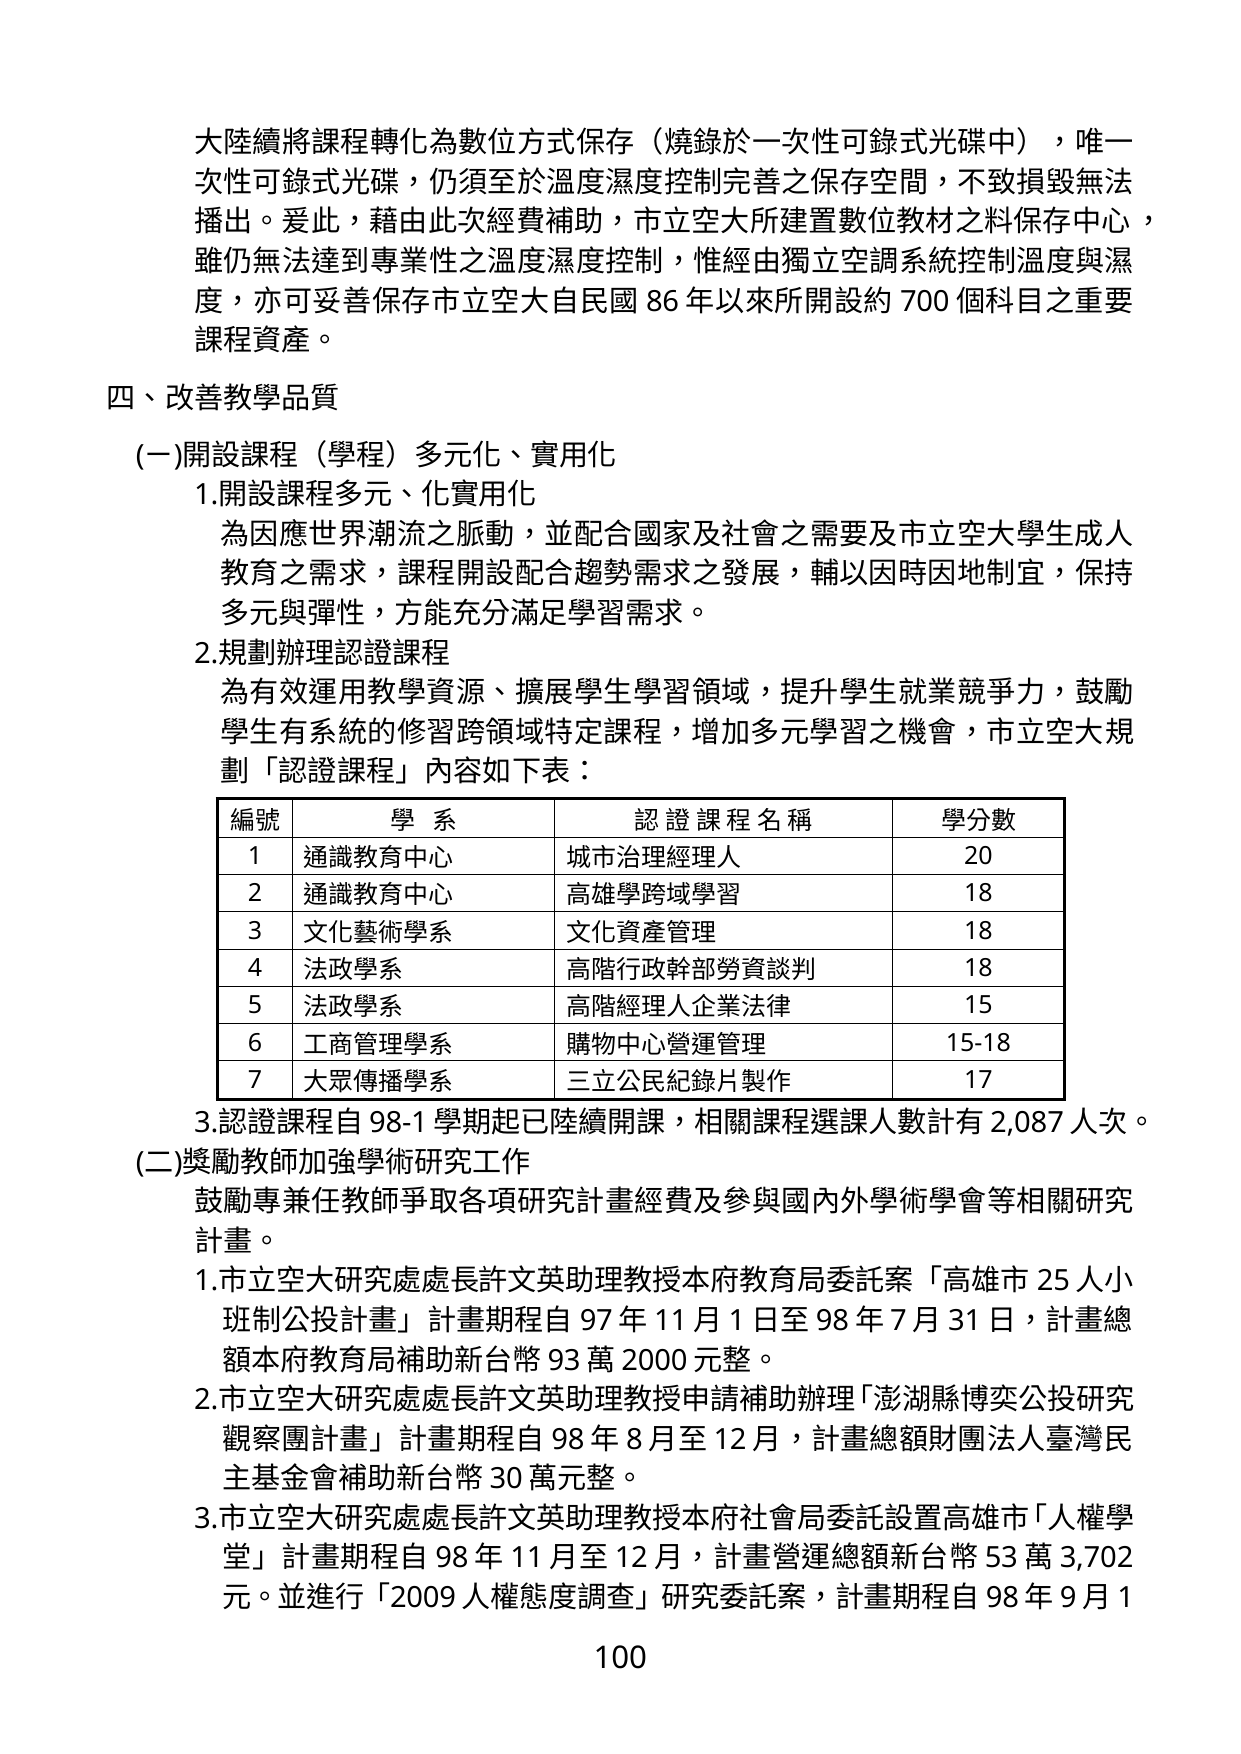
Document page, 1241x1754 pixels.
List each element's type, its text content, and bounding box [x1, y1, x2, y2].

table_header 學分數 [893, 800, 1063, 837]
table_cell 文化藝術學系 [293, 912, 554, 948]
table_cell 6 [219, 1024, 292, 1060]
table_cell 城市治理經理人 [555, 838, 892, 874]
table_cell 7 [219, 1061, 292, 1098]
text 1.市立空大研究處處長許文英助理教授本府教育局委託案「高雄市25人小班制公投計畫」計畫期程自97年11月1日至98年7月31日，計畫總額本府教育局補助新台幣93萬2000元整。 [194, 1259, 1134, 1378]
text (二)獎勵教師加強學術研究工作 [136, 1140, 1134, 1180]
text 2.規劃辦理認證課程 [194, 631, 1134, 671]
table_cell 文化資產管理 [555, 912, 892, 948]
text 1.開設課程多元、化實用化 [194, 473, 1134, 513]
text 2.市立空大研究處處長許文英助理教授申請補助辦理「澎湖縣博奕公投研究觀察團計畫」計畫期程自98年8月至12月，計畫總額財團法人臺灣民主基金會補助新台幣30萬元整。 [194, 1378, 1134, 1497]
table_cell 通識教育中心 [293, 838, 554, 874]
text 四、改善教學品質 [106, 358, 1134, 433]
table_cell 1 [219, 838, 292, 874]
text (ㄧ)開設課程（學程）多元化、實用化 [136, 433, 1134, 473]
text 市立空大所製作之廣播及電視等課程教學節目早期以盤帶、MD、betacam及VHS方式存放，過去因無專門規劃之空間，僅以校內閒置之研討室改建為教學資料儲存空間，因卡帶或VHS容易受潮以致磁帶變質，無法播出，因此，部分教學資料業已無法再利用。為避免資料損毀情形加劇，市立空大陸續將課程轉化為數位方式保存（燒錄於一次性可錄式光碟中），唯一次性可錄式光碟，仍須至於溫度濕度控制完善之保存空間，不致損毀無法播出。爰此，藉由此次經費補助，市立空大所建置數位教材之料保存中心，雖仍無法達到專業性之溫度濕度控制，惟經由獨立空調系統控制溫度與濕度，亦可妥善保存市立空大自民國86年以來所開設約700個科目之重要課程資產。 [194, 121, 1134, 358]
table_cell 5 [219, 987, 292, 1023]
table_cell 三立公民紀錄片製作 [555, 1061, 892, 1098]
text 為有效運用教學資源、擴展學生學習領域，提升學生就業競爭力，鼓勵學生有系統的修習跨領域特定課程，增加多元學習之機會，市立空大規劃「認證課程」內容如下表： [220, 671, 1134, 790]
table_cell 18 [893, 875, 1063, 911]
table_cell 15-18 [893, 1024, 1063, 1060]
table_header 認 證 課 程 名 稱 [555, 800, 892, 837]
table_cell 通識教育中心 [293, 875, 554, 911]
table_cell 高階經理人企業法律 [555, 987, 892, 1023]
table_cell 4 [219, 950, 292, 986]
table_cell 18 [893, 912, 1063, 948]
text 3.認證課程自98-1學期起已陸續開課，相關課程選課人數計有2,087人次。 [194, 1101, 1134, 1140]
table_header 編號 [219, 800, 292, 837]
text 3.市立空大研究處處長許文英助理教授本府社會局委託設置高雄市「人權學堂」計畫期程自98年11月至12月，計畫營運總額新台幣53萬3,702元。並進行「2009人權態度調查」研究委託案，計畫期程自98年9月1 [194, 1497, 1134, 1615]
table_cell 大眾傳播學系 [293, 1061, 554, 1098]
text 鼓勵專兼任教師爭取各項研究計畫經費及參與國內外學術學會等相關研究計畫。 [194, 1180, 1134, 1259]
table_cell 17 [893, 1061, 1063, 1098]
table_cell 法政學系 [293, 987, 554, 1023]
table_cell 18 [893, 950, 1063, 986]
table_cell 高雄學跨域學習 [555, 875, 892, 911]
table_cell 法政學系 [293, 950, 554, 986]
table_cell 高階行政幹部勞資談判 [555, 950, 892, 986]
table_cell 20 [893, 838, 1063, 874]
table_cell 3 [219, 912, 292, 948]
table_cell 購物中心營運管理 [555, 1024, 892, 1060]
table_header 學 系 [293, 800, 554, 837]
table_cell 工商管理學系 [293, 1024, 554, 1060]
table_cell 15 [893, 987, 1063, 1023]
text 為因應世界潮流之脈動，並配合國家及社會之需要及市立空大學生成人教育之需求，課程開設配合趨勢需求之發展，輔以因時因地制宜，保持多元與彈性，方能充分滿足學習需求。 [220, 513, 1134, 631]
table_cell 2 [219, 875, 292, 911]
